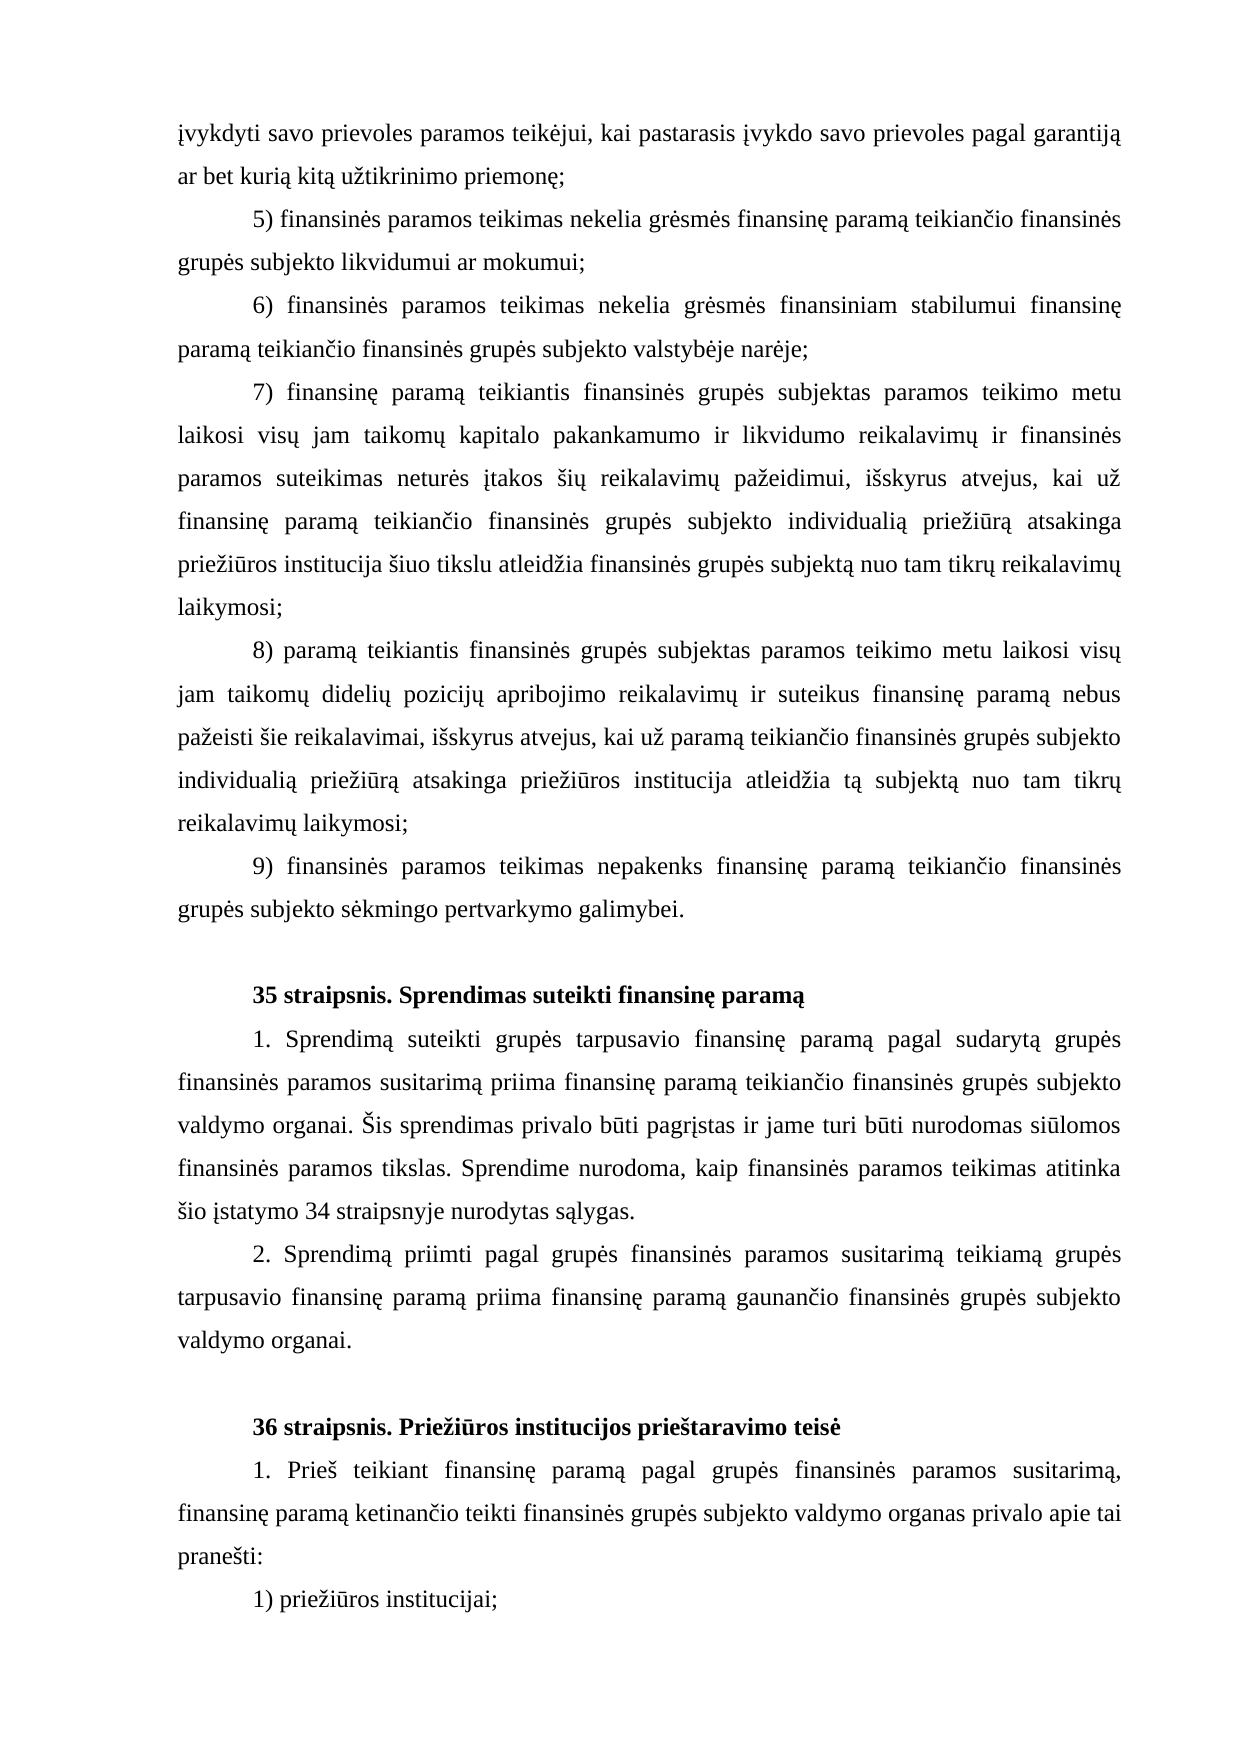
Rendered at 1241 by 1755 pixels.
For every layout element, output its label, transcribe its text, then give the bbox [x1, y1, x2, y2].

text 1. Prieš teikiant finansinę paramą pagal grupės finansinės paramos susitarimą, finansinę paramą ketinančio teikti finansinės grupės subjekto valdymo organas privalo apie tai pranešti: [177, 1455, 1122, 1570]
text 35 straipsnis. Sprendimas suteikti finansinę paramą [177, 981, 1122, 1009]
text 7) finansinę paramą teikiantis finansinės grupės subjektas paramos teikimo metu laikosi visų jam taikomų kapitalo pakankamumo ir likvidumo reikalavimų ir finansinės paramos suteikimas neturės įtakos šių reikalavimų pažeidimui, išskyrus atvejus, kai už finansinę paramą teikiančio finansinės grupės subjekto individualią priežiūrą atsakinga priežiūros institucija šiuo tikslu atleidžia finansinės grupės subjektą nuo tam tikrų reikalavimų laikymosi; [177, 377, 1122, 621]
text 1) priežiūros institucijai; [177, 1584, 1122, 1613]
text 36 straipsnis. Priežiūros institucijos prieštaravimo teisė [177, 1412, 1122, 1441]
text 6) finansinės paramos teikimas nekelia grėsmės finansiniam stabilumui finansinę paramą teikiančio finansinės grupės subjekto valstybėje narėje; [177, 291, 1122, 362]
text įvykdyti savo prievoles paramos teikėjui, kai pastarasis įvykdo savo prievoles pagal garantiją ar bet kurią kitą užtikrinimo priemonę; [177, 118, 1122, 190]
text 8) paramą teikiantis finansinės grupės subjektas paramos teikimo metu laikosi visų jam taikomų didelių pozicijų apribojimo reikalavimų ir suteikus finansinę paramą nebus pažeisti šie reikalavimai, išskyrus atvejus, kai už paramą teikiančio finansinės grupės subjekto individualią priežiūrą atsakinga priežiūros institucija atleidžia tą subjektą nuo tam tikrų reikalavimų laikymosi; [177, 636, 1122, 837]
text 5) finansinės paramos teikimas nekelia grėsmės finansinę paramą teikiančio finansinės grupės subjekto likvidumui ar mokumui; [177, 204, 1122, 276]
text 1. Sprendimą suteikti grupės tarpusavio finansinę paramą pagal sudarytą grupės finansinės paramos susitarimą priima finansinę paramą teikiančio finansinės grupės subjekto valdymo organai. Šis sprendimas privalo būti pagrįstas ir jame turi būti nurodomas siūlomos finansinės paramos tikslas. Sprendime nurodoma, kaip finansinės paramos teikimas atitinka šio įstatymo 34 straipsnyje nurodytas sąlygas. [177, 1024, 1122, 1225]
text 2. Sprendimą priimti pagal grupės finansinės paramos susitarimą teikiamą grupės tarpusavio finansinę paramą priima finansinę paramą gaunančio finansinės grupės subjekto valdymo organai. [177, 1239, 1122, 1354]
text 9) finansinės paramos teikimas nepakenks finansinę paramą teikiančio finansinės grupės subjekto sėkmingo pertvarkymo galimybei. [177, 851, 1122, 923]
